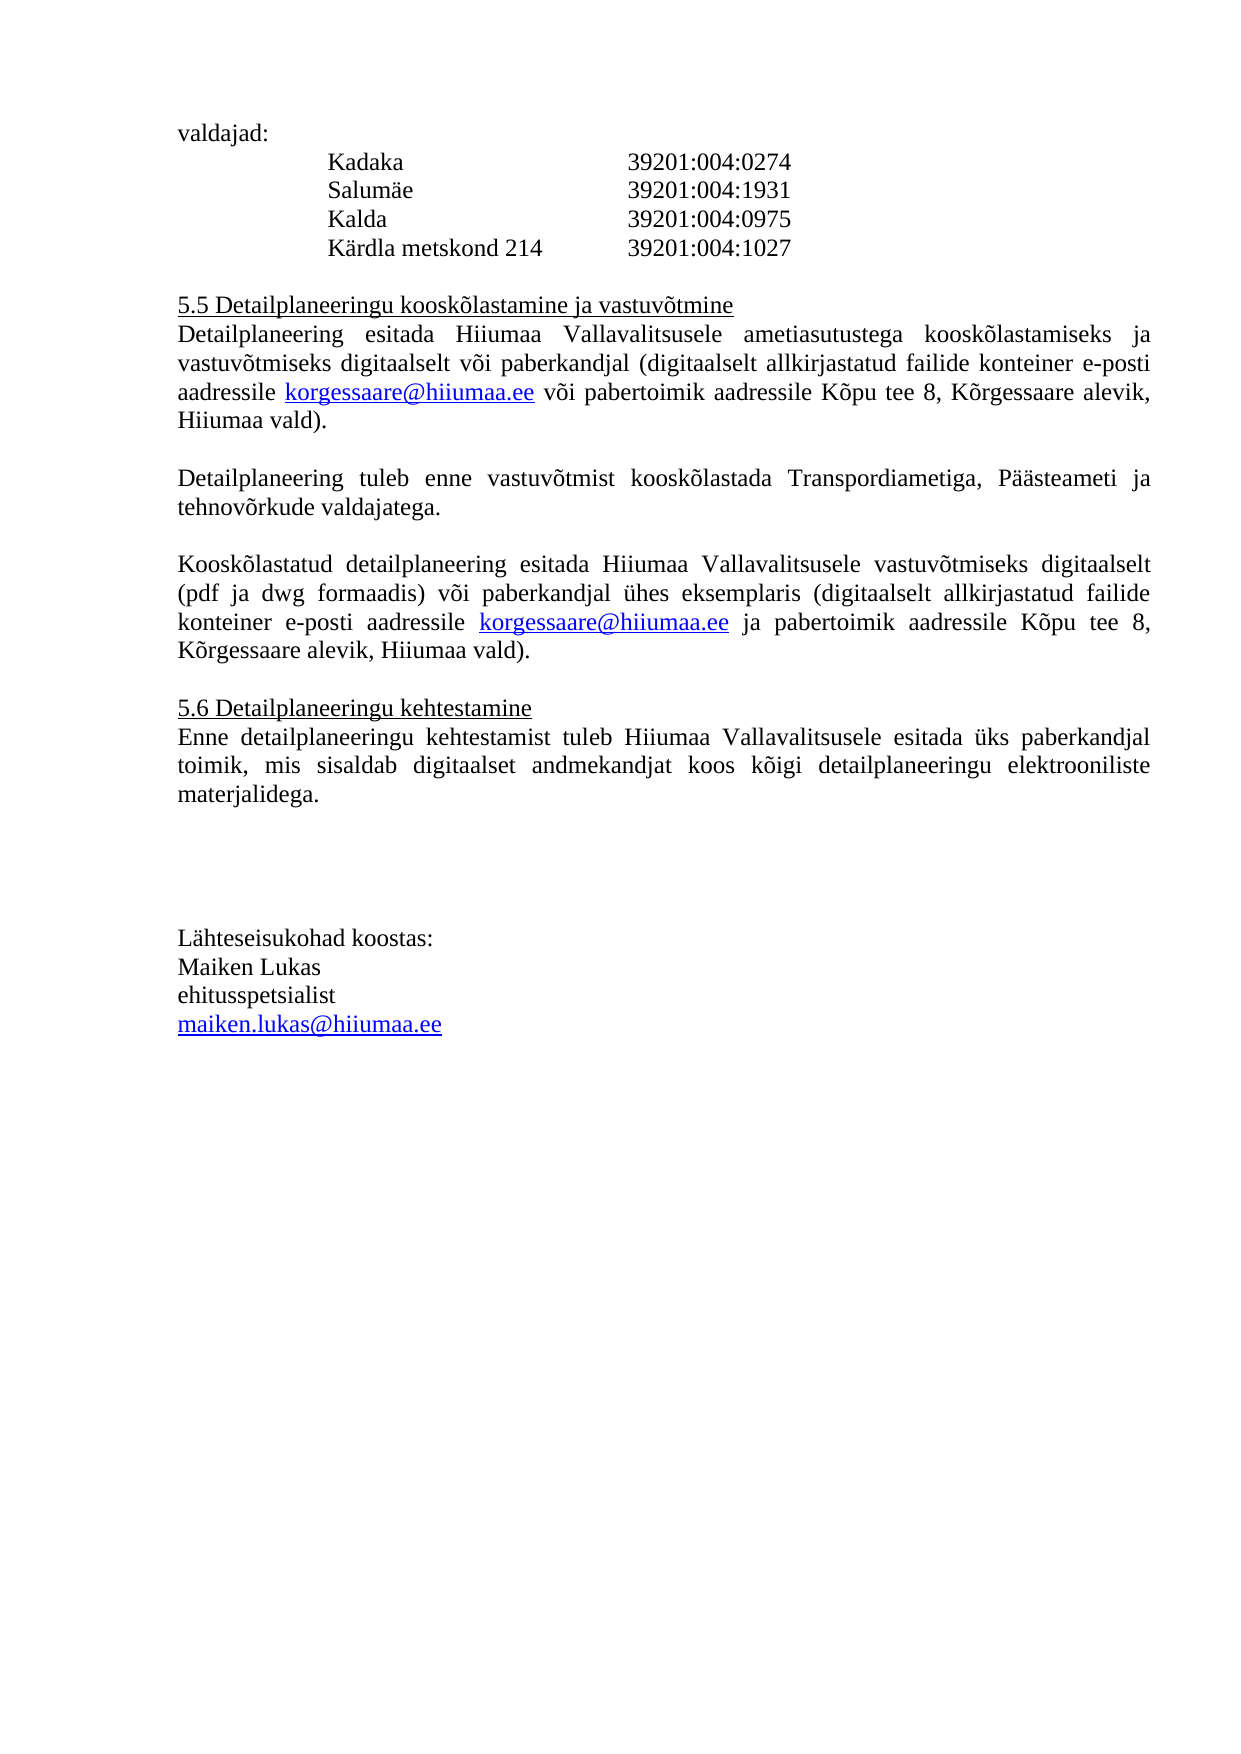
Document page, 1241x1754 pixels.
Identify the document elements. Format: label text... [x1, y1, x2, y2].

text Kärdla metskond 214 39201:004:1027 [252, 233, 1152, 262]
text 5.6 Detailplaneeringu kehtestamine [177, 693, 1152, 722]
text Salumäe 39201:004:1931 [252, 176, 1152, 204]
text Maiken Lukas [177, 952, 1152, 981]
text ehitusspetsialist [177, 981, 1152, 1009]
text valdajad: [177, 118, 1152, 147]
text Detailplaneering tuleb enne vastuvõtmist kooskõlastada Transpordiametiga, Päästeameti ja tehnovõrkude valdajatega. [177, 463, 1152, 521]
text Lähteseisukohad koostas: [177, 923, 1152, 952]
text Kalda 39201:004:0975 [252, 204, 1152, 233]
text Detailplaneering esitada Hiiumaa Vallavalitsusele ametiasutustega kooskõlastamiseks ja vastuvõtmiseks digitaalselt või paberkandjal (digitaalselt allkirjastatud failide konteiner e-posti aadressile korgessaare@hiiumaa.ee või pabertoimik aadressile Kõpu tee 8, Kõrgessaare alevik, Hiiumaa vald). [177, 319, 1152, 434]
text Kadaka 39201:004:0274 [177, 147, 1152, 176]
text 5.5 Detailplaneeringu kooskõlastamine ja vastuvõtmine [177, 291, 1152, 319]
text Enne detailplaneeringu kehtestamist tuleb Hiiumaa Vallavalitsusele esitada üks paberkandjal toimik, mis sisaldab digitaalset andmekandjat koos kõigi detailplaneeringu elektrooniliste materjalidega. [177, 722, 1152, 808]
text Kooskõlastatud detailplaneering esitada Hiiumaa Vallavalitsusele vastuvõtmiseks digitaalselt (pdf ja dwg formaadis) või paberkandjal ühes eksemplaris (digitaalselt allkirjastatud failide konteiner e-posti aadressile korgessaare@hiiumaa.ee ja pabertoimik aadressile Kõpu tee 8, Kõrgessaare alevik, Hiiumaa vald). [177, 549, 1152, 664]
text maiken.lukas@hiiumaa.ee [177, 1009, 1152, 1038]
